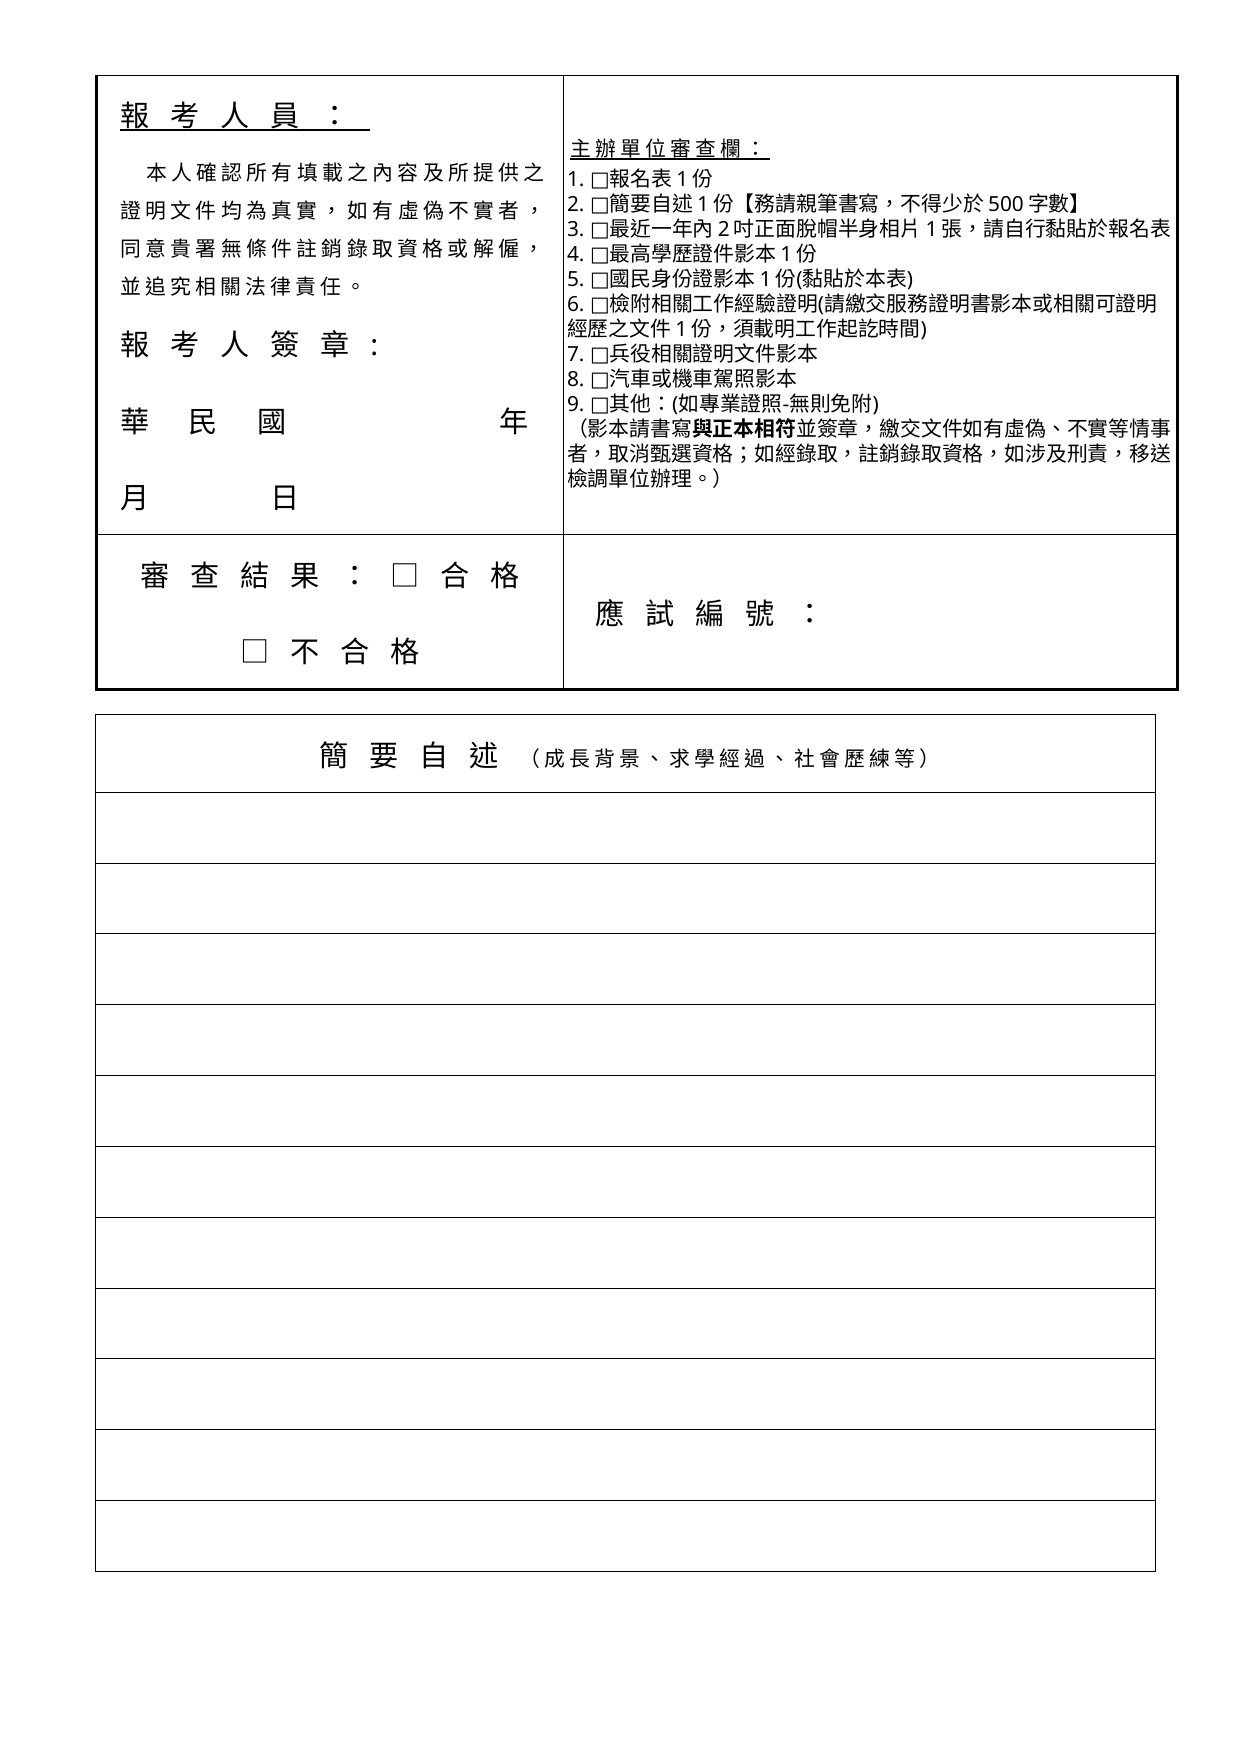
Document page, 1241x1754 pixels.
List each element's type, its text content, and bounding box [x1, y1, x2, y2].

table_cell [96, 1076, 1155, 1146]
table_header 簡要自述（成長背景、求學經過、社會歷練等） [96, 715, 1155, 792]
table_cell [96, 1147, 1155, 1217]
table_cell [96, 1430, 1155, 1500]
table_cell 主辦單位審查欄： 1. □報名表1份 2. □簡要自述1份【務請親筆書寫，不得少於500字數】 3. □最近一年內2吋正面脫帽半身相片1張，請自行黏貼於報名表 4. □最高學歷證件影本1份 5. □國民身份證影本1份(黏貼於本表) 6. □檢附相關工作經驗證明(請繳交服務證明書影本或相關可證明經歷之文件1份，須載明工作起訖時間) 7. □兵役相關證明文件影本 8. □汽車或機車駕照影本 9. □其他：(如專業證照-無則免附) （影本請書寫與正本相符並簽章，繳交文件如有虛偽、不實等情事者，取消甄選資格；如經錄取，註銷錄取資格，如涉及刑責，移送檢調單位辦理。） [564, 76, 1176, 534]
table_cell 報考人員： 本人確認所有填載之內容及所提供之證明文件均為真實，如有虛偽不實者，同意貴署無條件註銷錄取資格或解僱，並追究相關法律責任。 報考人簽章: 華民國 年 月 日 [98, 76, 563, 534]
table_cell [96, 934, 1155, 1004]
table_cell [96, 1005, 1155, 1075]
table_cell 應試編號： [564, 535, 1176, 688]
table_cell [96, 1501, 1155, 1571]
table_cell [96, 864, 1155, 933]
table_cell [96, 1359, 1155, 1429]
table_cell [96, 1218, 1155, 1287]
table_cell 審查結果：□合格 □不合格 [98, 535, 563, 688]
table_cell [96, 1289, 1155, 1358]
table_cell [96, 793, 1155, 862]
